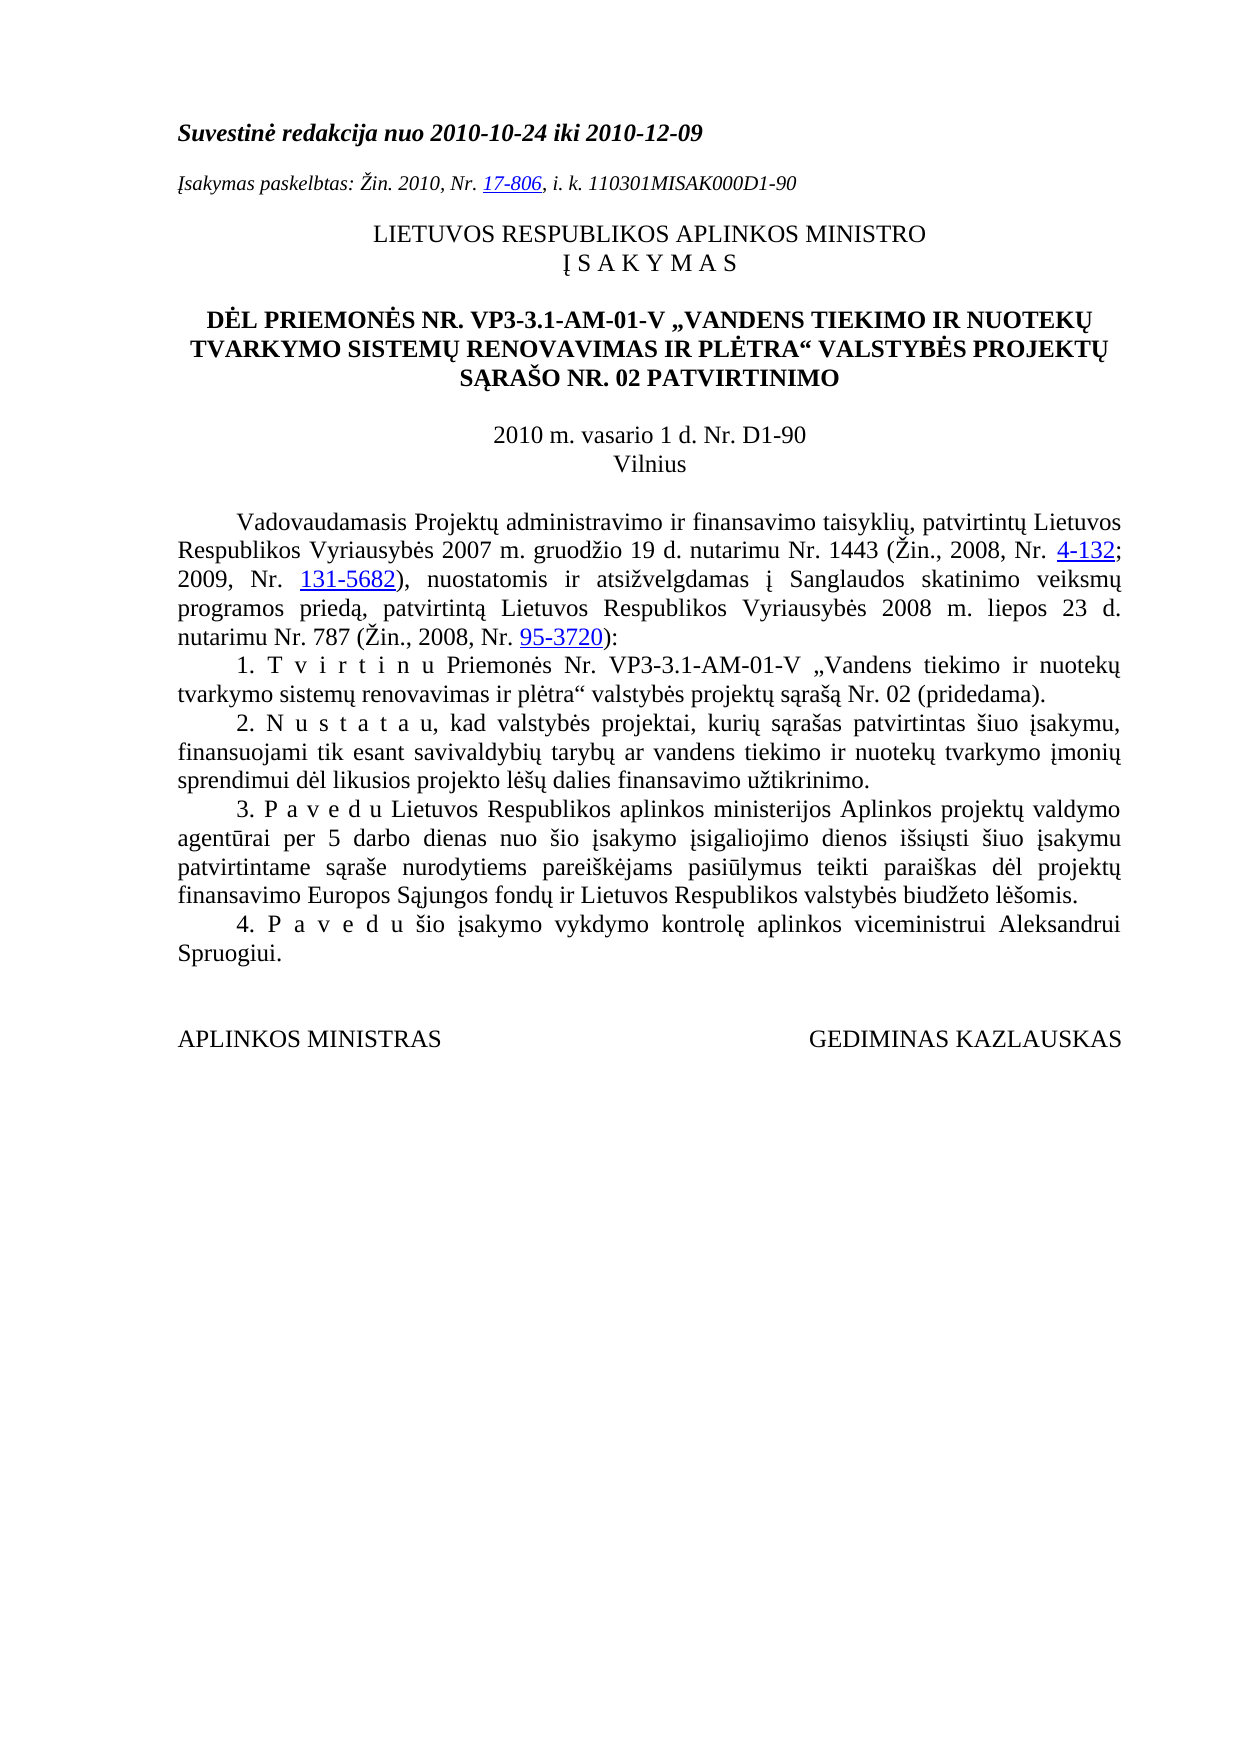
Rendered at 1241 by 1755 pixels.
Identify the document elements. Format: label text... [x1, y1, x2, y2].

text 2. N u s t a t a u, kad valstybės projektai, kurių sąrašas patvirtintas šiuo įsakymu, finansuojami tik esant savivaldybių tarybų ar vandens tiekimo ir nuotekų tvarkymo įmonių sprendimui dėl likusios projekto lėšų dalies finansavimo užtikrinimo. [177, 708, 1122, 794]
text 2010 m. vasario 1 d. Nr. D1-90 [177, 420, 1122, 449]
text LIETUVOS RESPUBLIKOS APLINKOS MINISTRO [177, 219, 1122, 248]
text Vadovaudamasis Projektų administravimo ir finansavimo taisyklių, patvirtintų Lietuvos Respublikos Vyriausybės 2007 m. gruodžio 19 d. nutarimu Nr. 1443 (Žin., 2008, Nr. 4-132; 2009, Nr. 131-5682), nuostatomis ir atsižvelgdamas į Sanglaudos skatinimo veiksmų programos priedą, patvirtintą Lietuvos Respublikos Vyriausybės 2008 m. liepos 23 d. nutarimu Nr. 787 (Žin., 2008, Nr. 95-3720): [177, 507, 1122, 650]
text Vilnius [177, 449, 1122, 478]
text Aplinkos ministras Gediminas Kazlauskas [177, 1024, 1122, 1053]
text Įsakymas paskelbtas: Žin. 2010, Nr. 17-806, i. k. 110301MISAK000D1-90 [177, 171, 1122, 195]
text DĖL PRIEMONĖS Nr. VP3-3.1-AM-01-V „VANDENS TIEKIMO IR NUOTEKŲ TVARKYMO SISTEMŲ RENOVAVIMAS IR PLĖTRA“ VALSTYBĖS PROJEKTŲ SĄRAŠO Nr. 02 PATVIRTINIMO [177, 305, 1122, 392]
text 3. P a v e d u Lietuvos Respublikos aplinkos ministerijos Aplinkos projektų valdymo agentūrai per 5 darbo dienas nuo šio įsakymo įsigaliojimo dienos išsiųsti šiuo įsakymu patvirtintame sąraše nurodytiems pareiškėjams pasiūlymus teikti paraiškas dėl projektų finansavimo Europos Sąjungos fondų ir Lietuvos Respublikos valstybės biudžeto lėšomis. [177, 794, 1122, 909]
text Suvestinė redakcija nuo 2010-10-24 iki 2010-12-09 [177, 118, 1122, 147]
text Į S A K Y M A S [177, 248, 1122, 277]
text 1. T v i r t i n u Priemonės Nr. VP3-3.1-AM-01-V „Vandens tiekimo ir nuotekų tvarkymo sistemų renovavimas ir plėtra“ valstybės projektų sąrašą Nr. 02 (pridedama). [177, 650, 1122, 708]
text 4. P a v e d u šio įsakymo vykdymo kontrolę aplinkos viceministrui Aleksandrui Spruogiui. [177, 909, 1122, 967]
